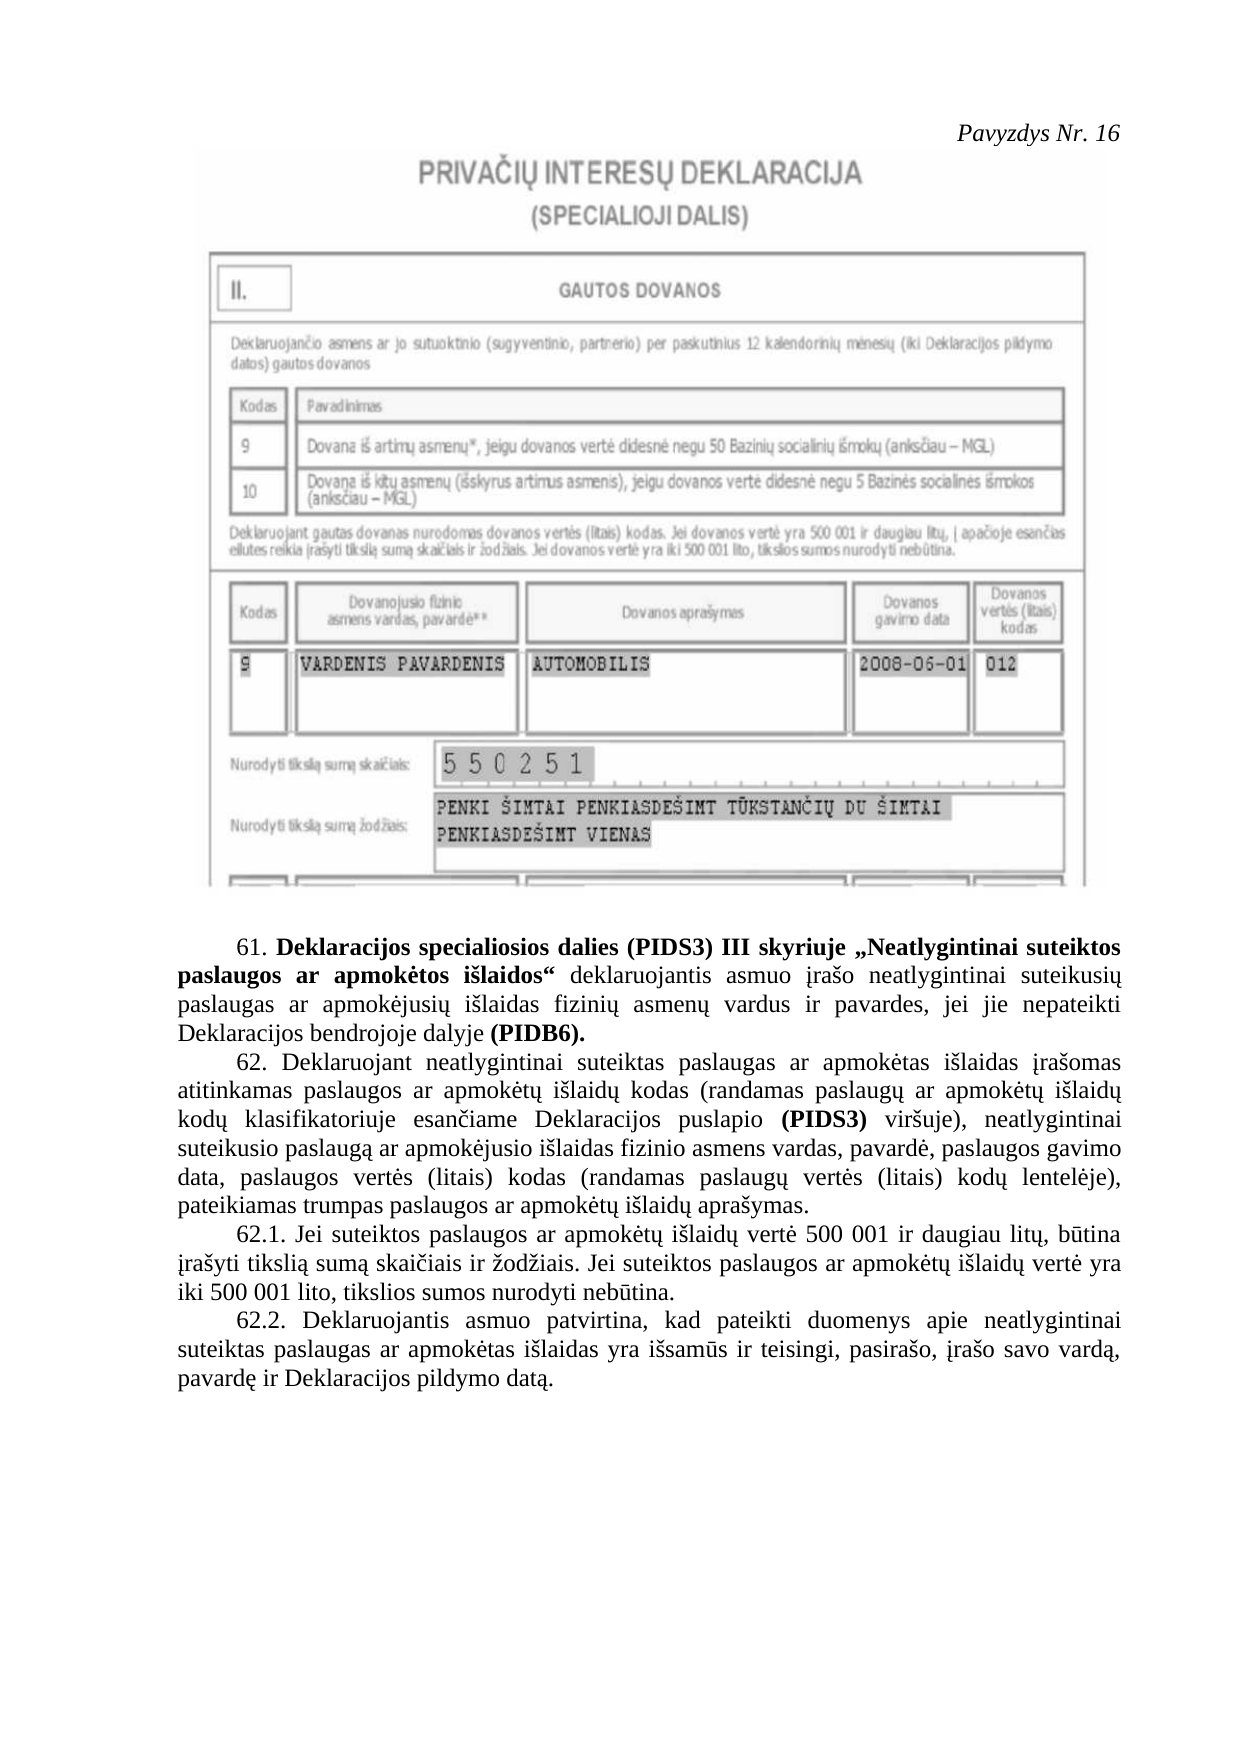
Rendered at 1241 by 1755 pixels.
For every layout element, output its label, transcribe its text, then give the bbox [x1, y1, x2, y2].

text 62.1. Jei suteiktos paslaugos ar apmokėtų išlaidų vertė 500 001 ir daugiau litų, būtina įrašyti tikslią sumą skaičiais ir žodžiais. Jei suteiktos paslaugos ar apmokėtų išlaidų vertė yra iki 500 001 lito, tikslios sumos nurodyti nebūtina. [177, 1219, 1122, 1306]
text Pavyzdys Nr. 14 [177, 118, 1122, 147]
text 62. Deklaruojant neatlygintinai suteiktas paslaugas ar apmokėtas išlaidas įrašomas atitinkamas paslaugos ar apmokėtų išlaidų kodas (randamas paslaugų ar apmokėtų išlaidų kodų klasifikatoriuje esančiame Deklaracijos puslapio (PIDS3) viršuje), neatlygintinai suteikusio paslaugą ar apmokėjusio išlaidas fizinio asmens vardas, pavardė, paslaugos gavimo data, paslaugos vertės (litais) kodas (randamas paslaugų vertės (litais) kodų lentelėje), pateikiamas trumpas paslaugos ar apmokėtų išlaidų aprašymas. [177, 1047, 1122, 1219]
text 62.2. Deklaruojantis asmuo patvirtina, kad pateikti duomenys apie neatlygintinai suteiktas paslaugas ar apmokėtas išlaidas yra išsamūs ir teisingi, pasirašo, įrašo savo vardą, pavardę ir Deklaracijos pildymo datą. [177, 1306, 1122, 1392]
text 61. Deklaracijos specialiosios dalies (PIDS3) III skyriuje „Neatlygintinai suteiktos paslaugos ar apmokėtos išlaidos“ deklaruojantis asmuo įrašo neatlygintinai suteikusių paslaugas ar apmokėjusių išlaidas fizinių asmenų vardus ir pavardes, jei jie nepateikti Deklaracijos bendrojoje dalyje (PIDB6). [177, 932, 1122, 1047]
